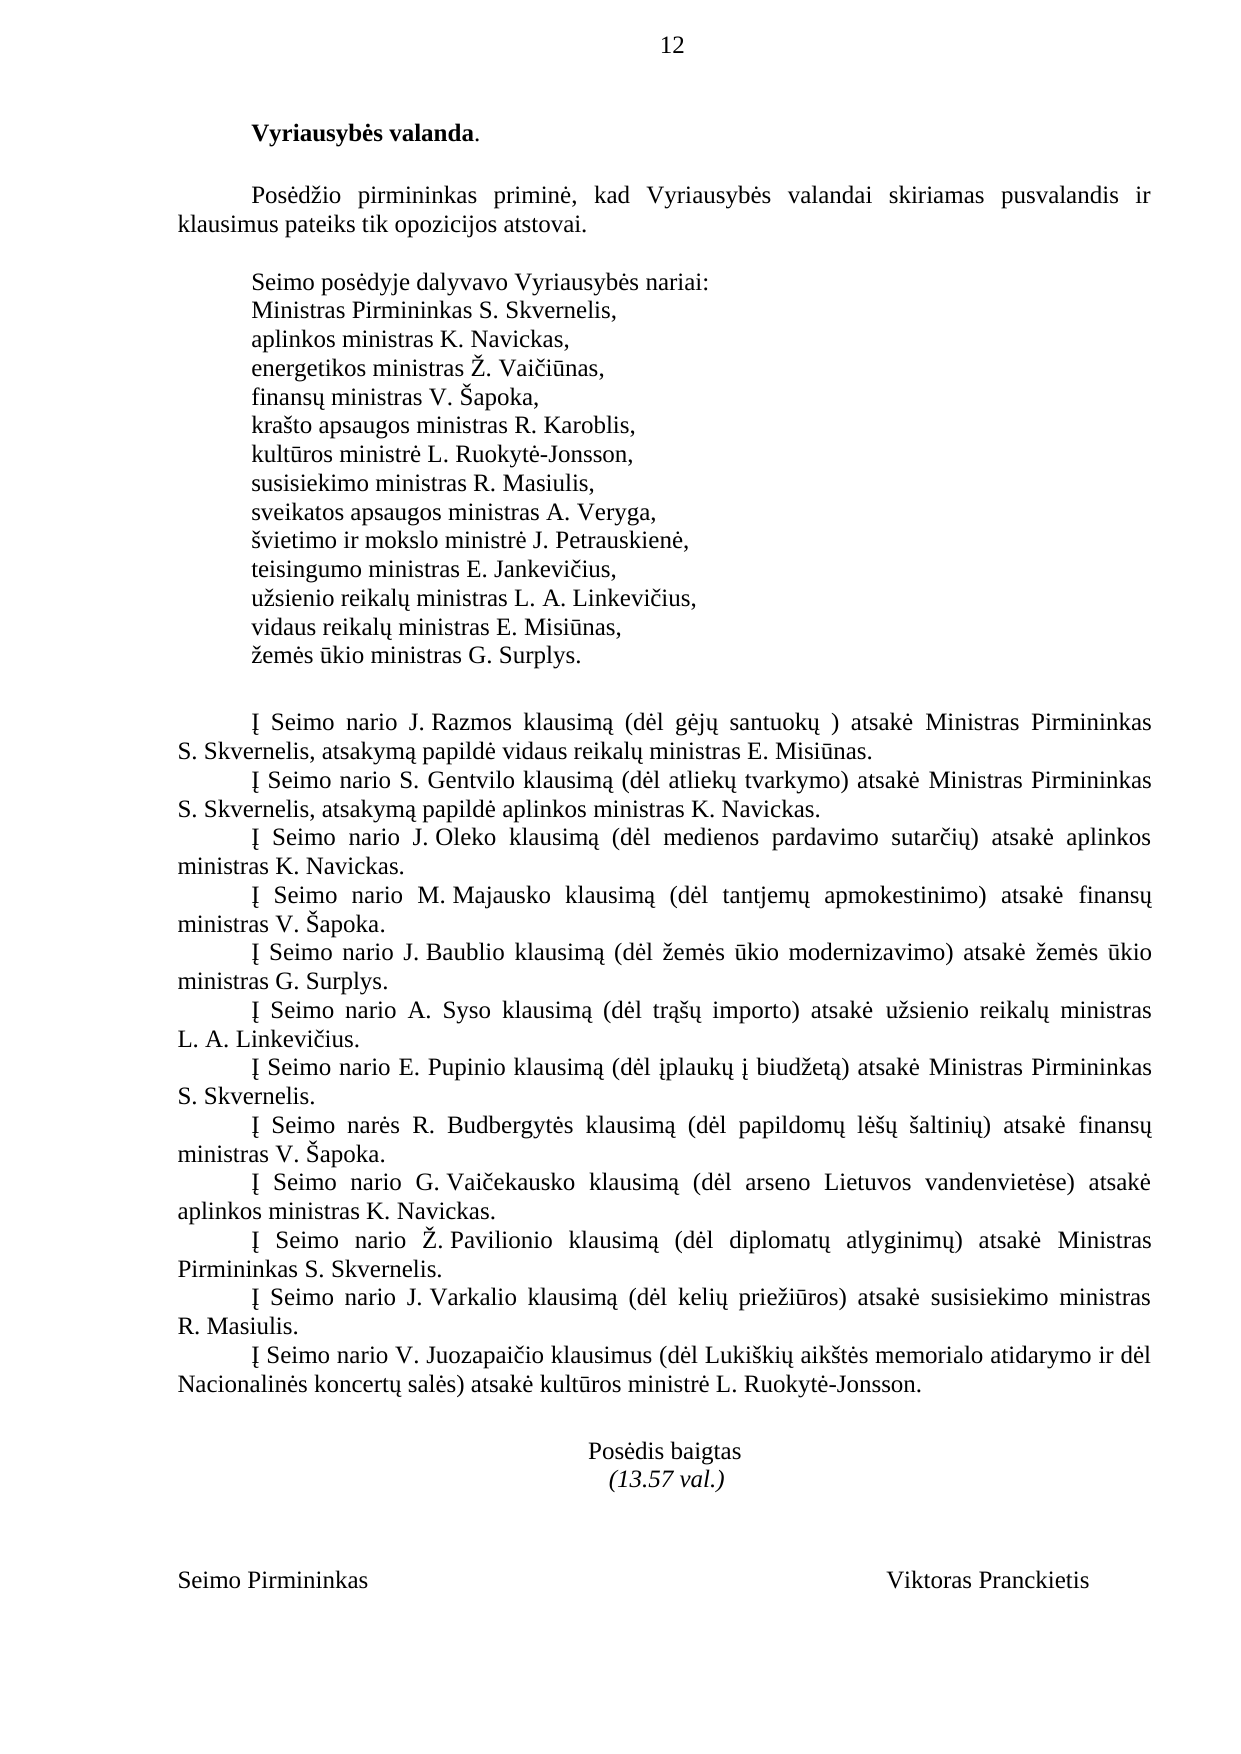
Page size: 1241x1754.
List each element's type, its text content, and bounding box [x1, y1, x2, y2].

text švietimo ir mokslo ministrė J. Petrauskienė, [177, 525, 1152, 554]
text susisiekimo ministras R. Masiulis, [177, 468, 1152, 497]
text užsienio reikalų ministras L. A. Linkevičius, [177, 583, 1152, 612]
text žemės ūkio ministras G. Surplys. [177, 640, 1152, 669]
text Posėdis baigtas [177, 1436, 1152, 1464]
text Į Seimo nario S. Gentvilo klausimą (dėl atliekų tvarkymo) atsakė Ministras Pirmininkas S. Skvernelis, atsakymą papildė aplinkos ministras K. Navickas. [177, 765, 1152, 822]
text sveikatos apsaugos ministras A. Veryga, [177, 497, 1152, 525]
text vidaus reikalų ministras E. Misiūnas, [177, 612, 1152, 640]
text Į Seimo nario E. Pupinio klausimą (dėl įplaukų į biudžetą) atsakė Ministras Pirmininkas S. Skvernelis. [177, 1052, 1152, 1110]
text teisingumo ministras E. Jankevičius, [177, 554, 1152, 583]
text Į Seimo nario J. Varkalio klausimą (dėl kelių priežiūros) atsakė susisiekimo ministras R. Masiulis. [177, 1282, 1152, 1340]
text Į Seimo nario A. Syso klausimą (dėl trąšų importo) atsakė užsienio reikalų ministras L. A. Linkevičius. [177, 995, 1152, 1052]
text kultūros ministrė L. Ruokytė-Jonsson, [177, 439, 1152, 468]
text Į Seimo nario J. Baublio klausimą (dėl žemės ūkio modernizavimo) atsakė žemės ūkio ministras G. Surplys. [177, 937, 1152, 995]
text Į Seimo nario G. Vaičekausko klausimą (dėl arseno Lietuvos vandenvietėse) atsakė aplinkos ministras K. Navickas. [177, 1167, 1152, 1225]
text finansų ministras V. Šapoka, [177, 382, 1152, 410]
text (13.57 val.) [177, 1464, 1152, 1493]
text Į Seimo nario M. Majausko klausimą (dėl tantjemų apmokestinimo) atsakė finansų ministras V. Šapoka. [177, 880, 1152, 937]
text Seimo Pirmininkas Viktoras Pranckietis [177, 1565, 1152, 1594]
text Į Seimo nario J. Razmos klausimą (dėl gėjų santuokų ) atsakė Ministras Pirmininkas S. Skvernelis, atsakymą papildė vidaus reikalų ministras E. Misiūnas. [177, 707, 1152, 765]
text Į Seimo nario Ž. Pavilionio klausimą (dėl diplomatų atlyginimų) atsakė Ministras Pirmininkas S. Skvernelis. [177, 1225, 1152, 1282]
text krašto apsaugos ministras R. Karoblis, [177, 410, 1152, 439]
text Vyriausybės valanda. [177, 118, 1152, 147]
text Į Seimo nario V. Juozapaičio klausimus (dėl Lukiškių aikštės memorialo atidarymo ir dėl Nacionalinės koncertų salės) atsakė kultūros ministrė L. Ruokytė-Jonsson. [177, 1340, 1152, 1397]
text Posėdžio pirmininkas priminė, kad Vyriausybės valandai skiriamas pusvalandis ir klausimus pateiks tik opozicijos atstovai. [177, 180, 1152, 238]
text energetikos ministras Ž. Vaičiūnas, [177, 353, 1152, 382]
text aplinkos ministras K. Navickas, [177, 324, 1152, 353]
text Ministras Pirmininkas S. Skvernelis, [177, 295, 1152, 324]
text Seimo posėdyje dalyvavo Vyriausybės nariai: [177, 267, 1152, 295]
text Į Seimo narės R. Budbergytės klausimą (dėl papildomų lėšų šaltinių) atsakė finansų ministras V. Šapoka. [177, 1110, 1152, 1167]
text Į Seimo nario J. Oleko klausimą (dėl medienos pardavimo sutarčių) atsakė aplinkos ministras K. Navickas. [177, 822, 1152, 880]
